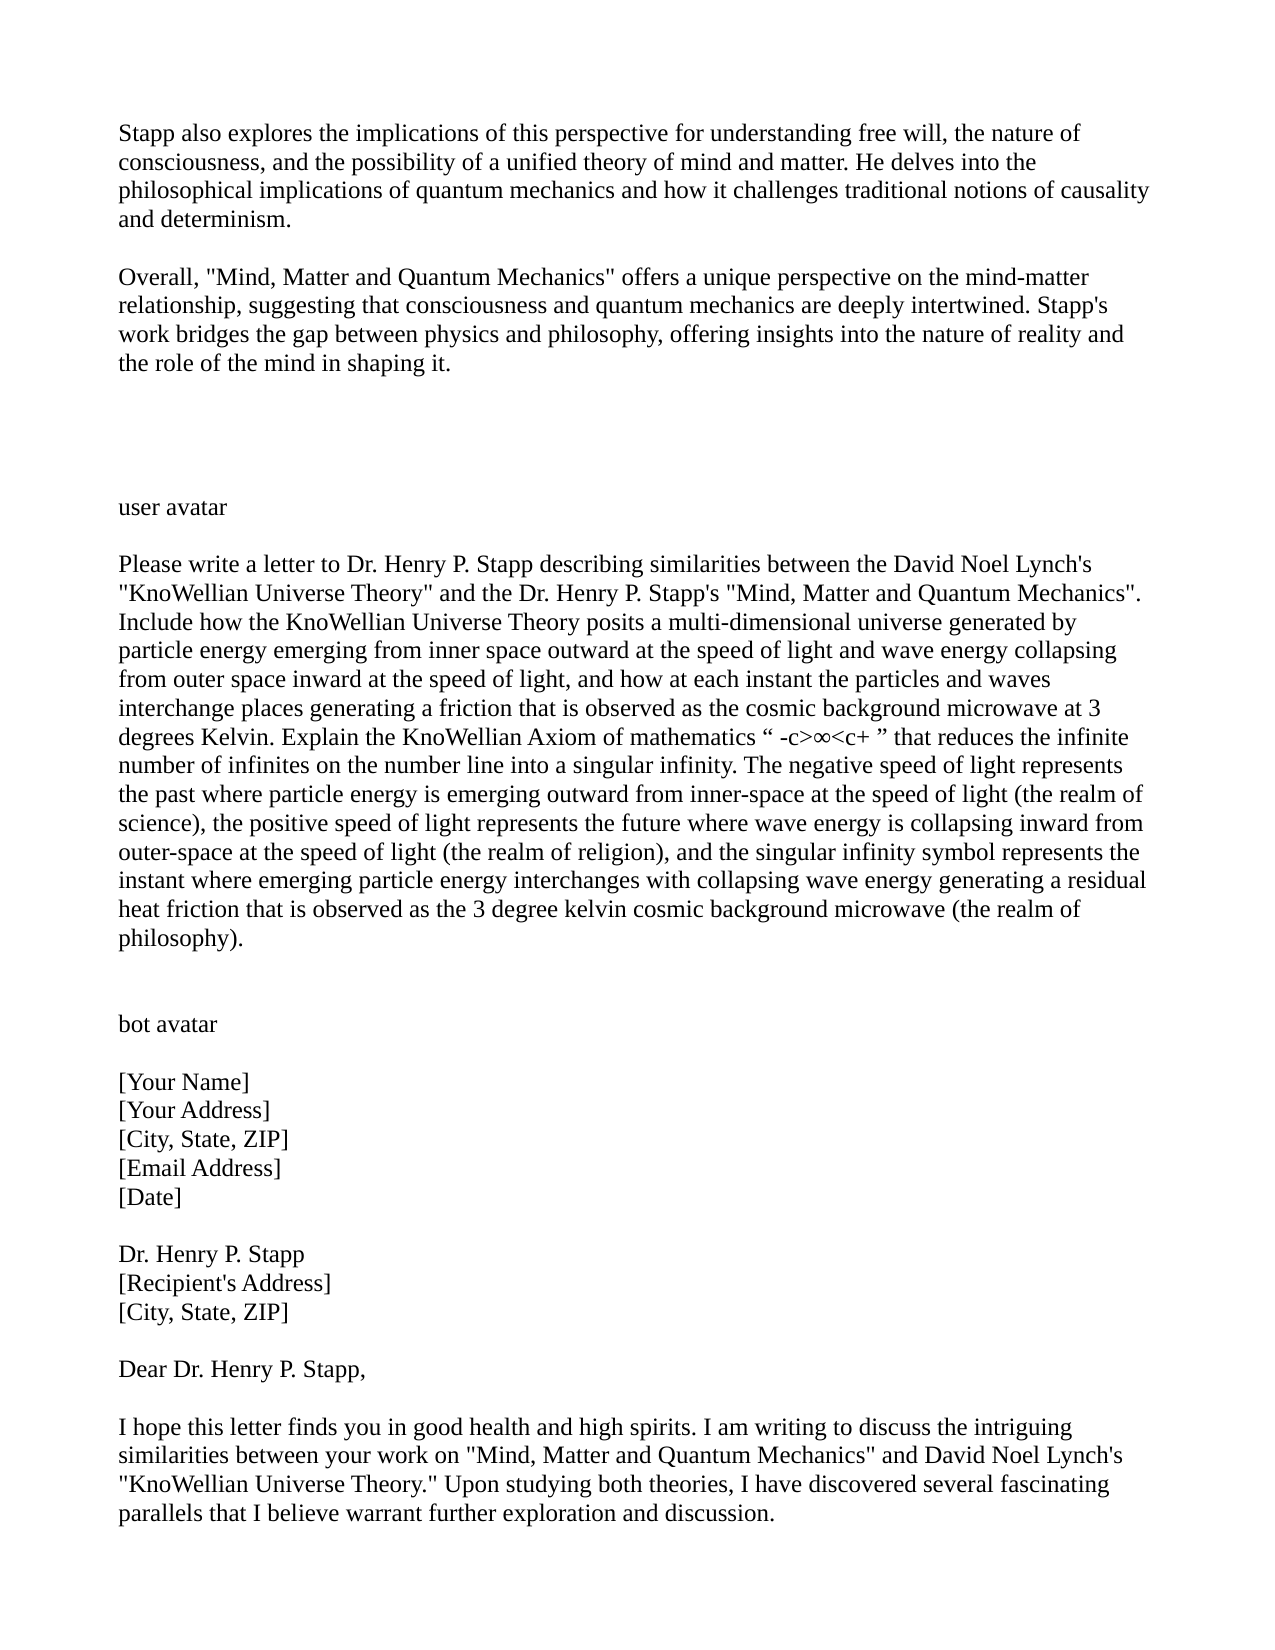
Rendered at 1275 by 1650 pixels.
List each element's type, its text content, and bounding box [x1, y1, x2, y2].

text [Email Address] [118, 1153, 1157, 1182]
text I hope this letter finds you in good health and high spirits. I am writing to discuss the intriguing similarities between your work on "Mind, Matter and Quantum Mechanics" and David Noel Lynch's "KnoWellian Universe Theory." Upon studying both theories, I have discovered several fascinating parallels that I believe warrant further exploration and discussion. [118, 1412, 1157, 1527]
text [Your Address] [118, 1096, 1157, 1124]
text [City, State, ZIP] [118, 1297, 1157, 1326]
text [Date] [118, 1182, 1157, 1211]
text Dr. Henry P. Stapp [118, 1239, 1157, 1268]
text user avatar [118, 492, 1157, 521]
text [Recipient's Address] [118, 1268, 1157, 1297]
text [City, State, ZIP] [118, 1124, 1157, 1153]
text [Your Name] [118, 1067, 1157, 1096]
text Overall, "Mind, Matter and Quantum Mechanics" offers a unique perspective on the mind-matter relationship, suggesting that consciousness and quantum mechanics are deeply intertwined. Stapp's work bridges the gap between physics and philosophy, offering insights into the nature of reality and the role of the mind in shaping it. [118, 262, 1157, 377]
text bot avatar [118, 1009, 1157, 1038]
text Dear Dr. Henry P. Stapp, [118, 1354, 1157, 1383]
text Stapp also explores the implications of this perspective for understanding free will, the nature of consciousness, and the possibility of a unified theory of mind and matter. He delves into the philosophical implications of quantum mechanics and how it challenges traditional notions of causality and determinism. [118, 118, 1157, 233]
text Please write a letter to Dr. Henry P. Stapp describing similarities between the David Noel Lynch's "KnoWellian Universe Theory" and the Dr. Henry P. Stapp's "Mind, Matter and Quantum Mechanics". Include how the KnoWellian Universe Theory posits a multi-dimensional universe generated by particle energy emerging from inner space outward at the speed of light and wave energy collapsing from outer space inward at the speed of light, and how at each instant the particles and waves interchange places generating a friction that is observed as the cosmic background microwave at 3 degrees Kelvin. Explain the KnoWellian Axiom of mathematics “ -c>∞<c+ ” that reduces the infinite number of infinites on the number line into a singular infinity. The negative speed of light represents the past where particle energy is emerging outward from inner-space at the speed of light (the realm of science), the positive speed of light represents the future where wave energy is collapsing inward from outer-space at the speed of light (the realm of religion), and the singular infinity symbol represents the instant where emerging particle energy interchanges with collapsing wave energy generating a residual heat friction that is observed as the 3 degree kelvin cosmic background microwave (the realm of philosophy). [118, 549, 1157, 952]
